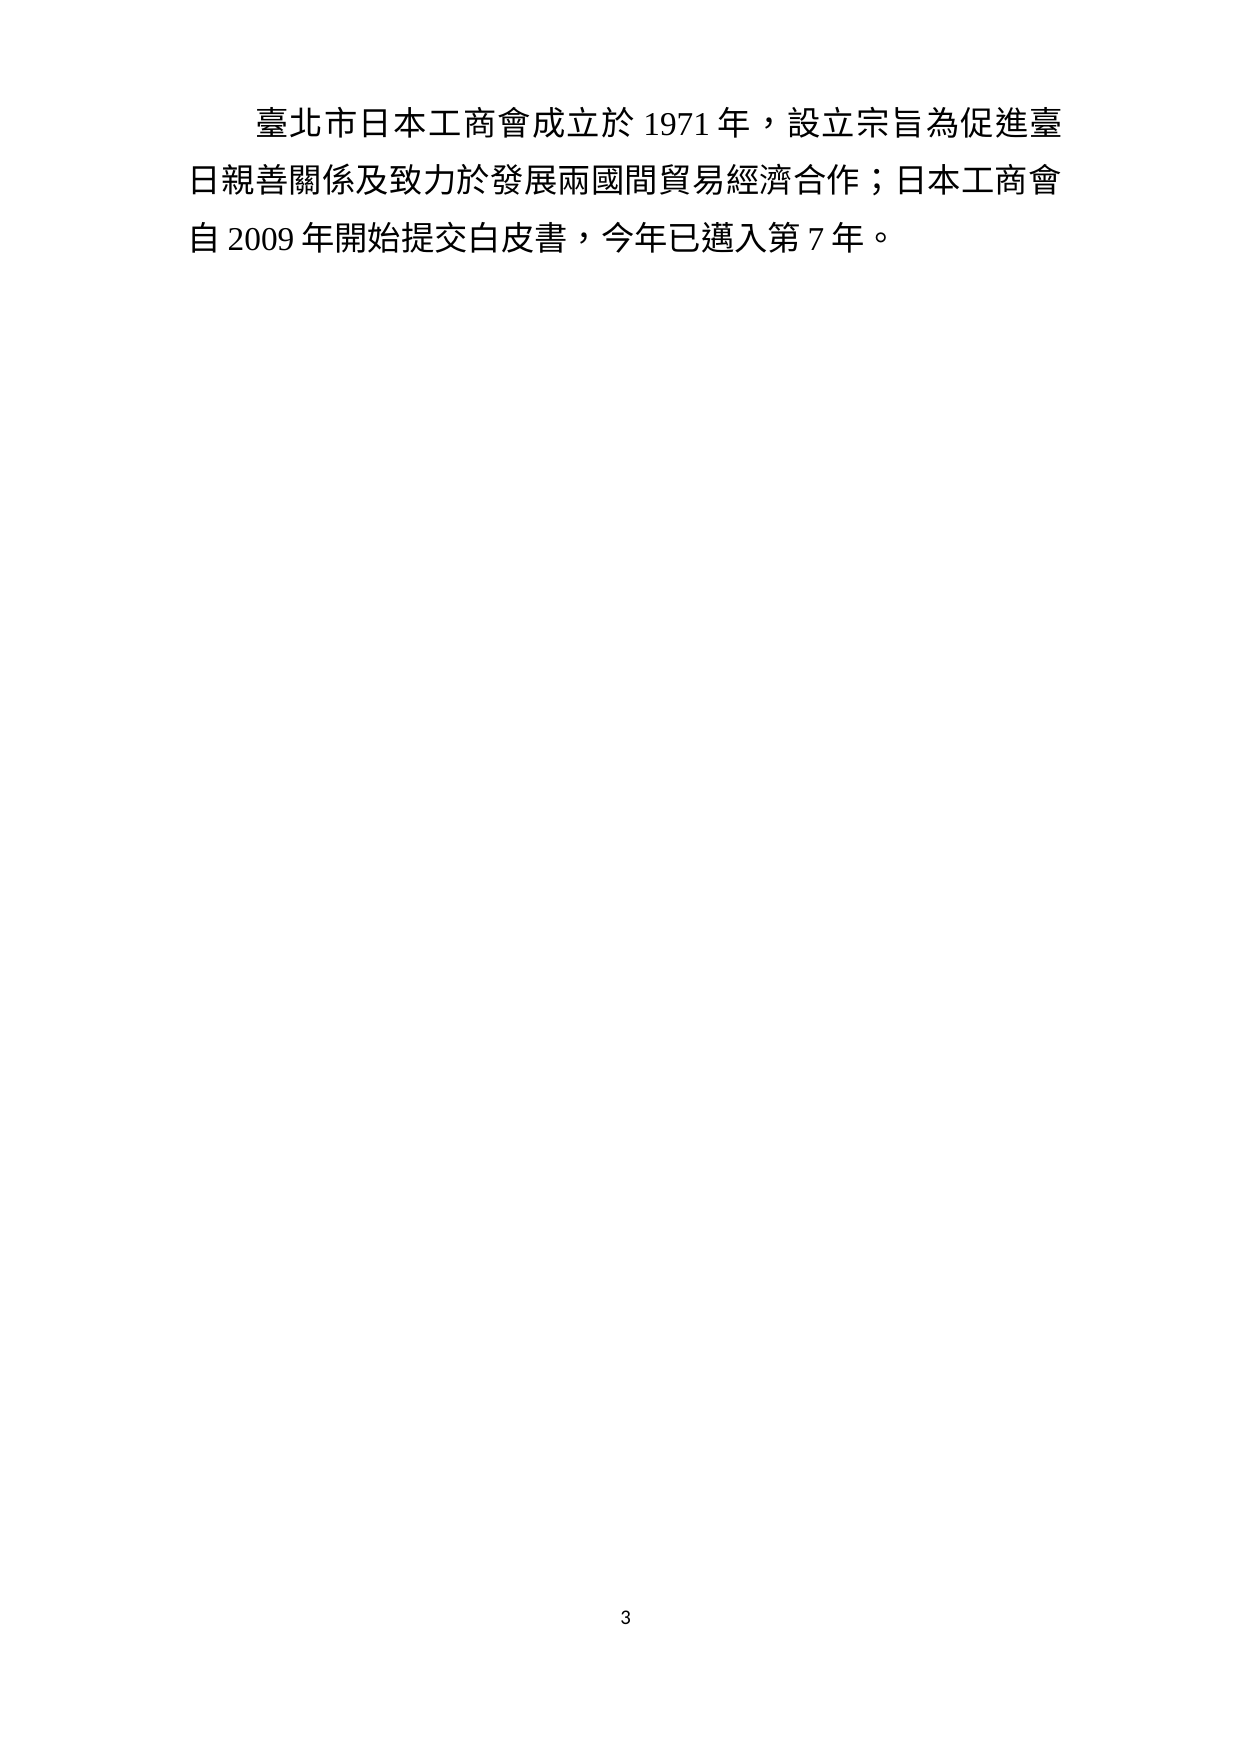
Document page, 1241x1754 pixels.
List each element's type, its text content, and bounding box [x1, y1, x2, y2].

text 臺北市日本工商會成立於1971年，設立宗旨為促進臺日親善關係及致力於發展兩國間貿易經濟合作；日本工商會自2009年開始提交白皮書，今年已邁入第7年。 [187, 96, 1063, 260]
